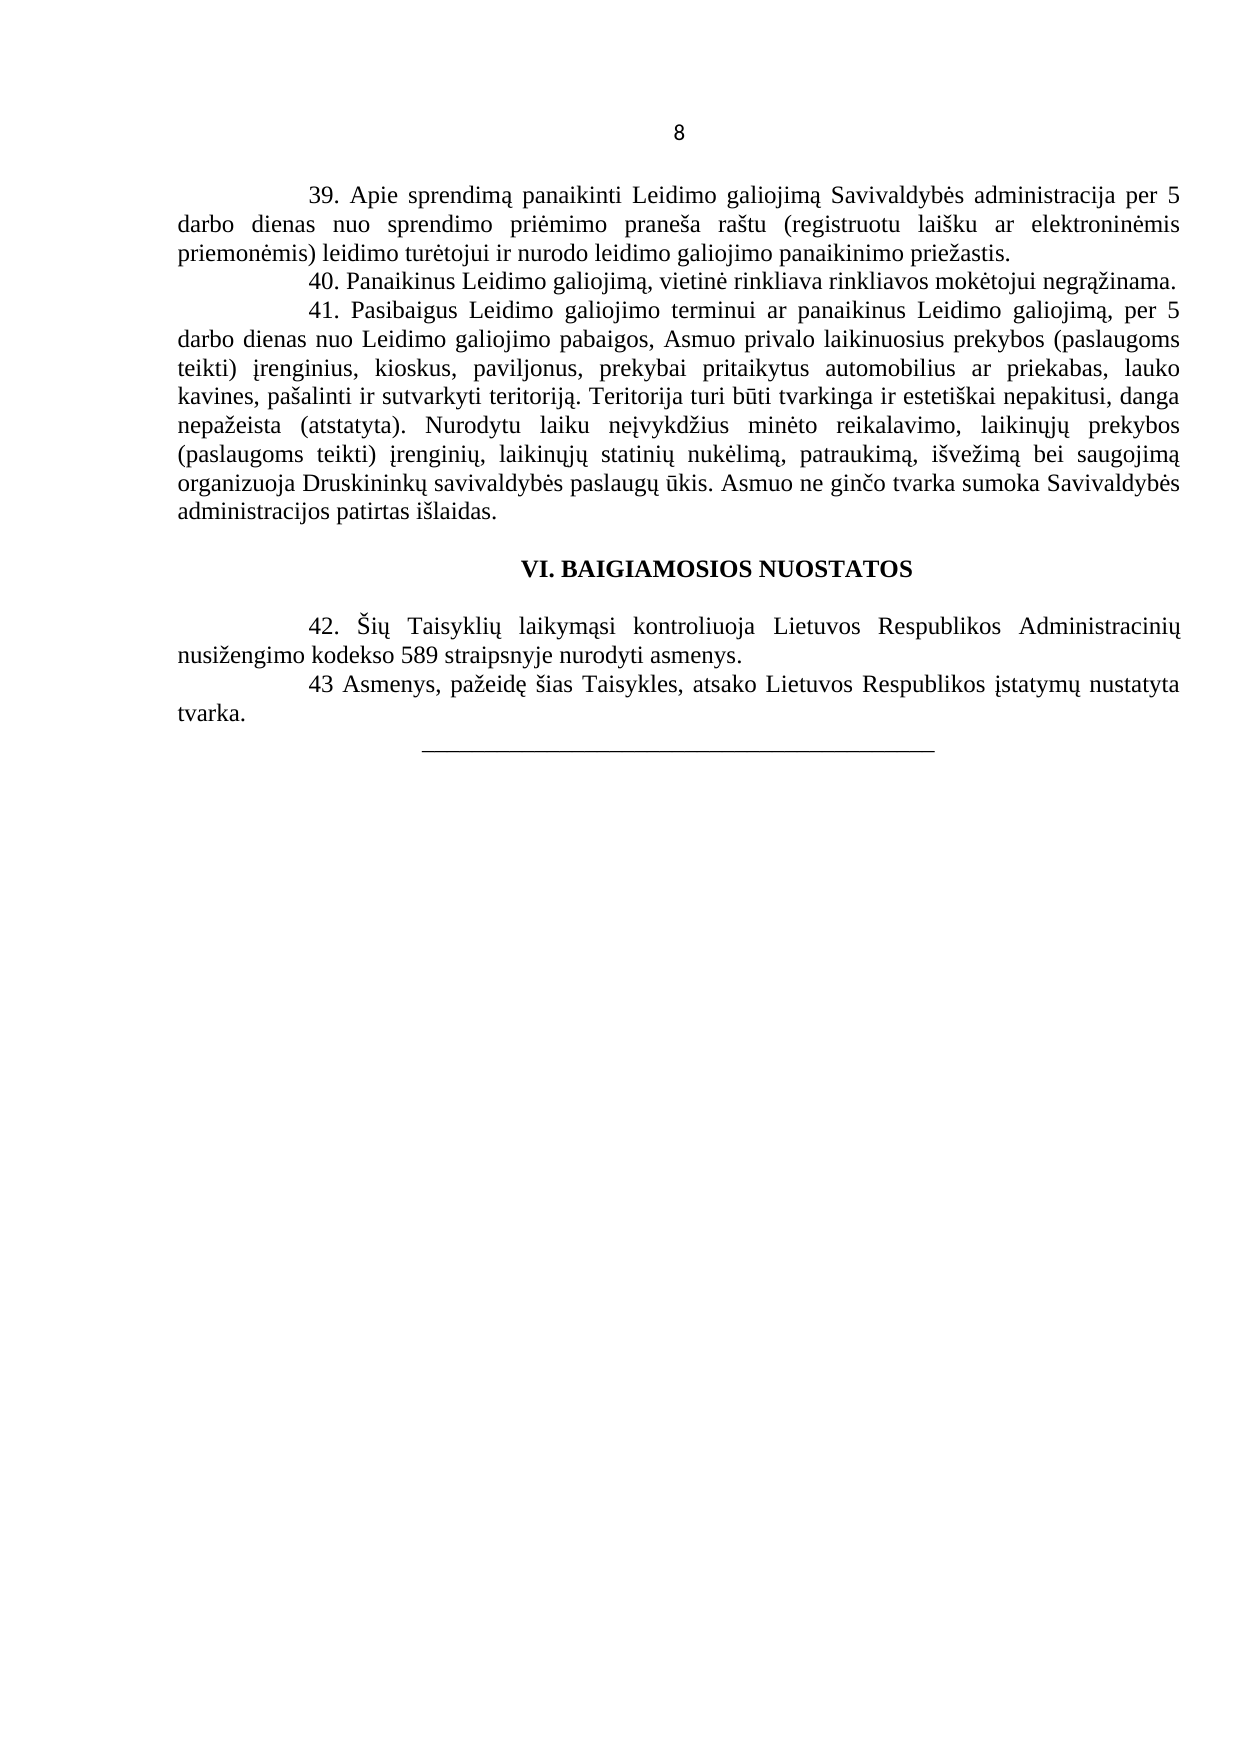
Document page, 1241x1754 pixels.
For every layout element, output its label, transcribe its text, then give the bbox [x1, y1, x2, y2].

text 43 Asmenys, pažeidę šias Taisykles, atsako Lietuvos Respublikos įstatymų nustatyta tvarka. [177, 669, 1181, 726]
text 41. Pasibaigus Leidimo galiojimo terminui ar panaikinus Leidimo galiojimą, per 5 darbo dienas nuo Leidimo galiojimo pabaigos, Asmuo privalo laikinuosius prekybos (paslaugoms teikti) įrenginius, kioskus, paviljonus, prekybai pritaikytus automobilius ar priekabas, lauko kavines, pašalinti ir sutvarkyti teritoriją. Teritorija turi būti tvarkinga ir estetiškai nepakitusi, danga nepažeista (atstatyta). Nurodytu laiku neįvykdžius minėto reikalavimo, laikinųjų prekybos (paslaugoms teikti) įrenginių, laikinųjų statinių nukėlimą, patraukimą, išvežimą bei saugojimą organizuoja Druskininkų savivaldybės paslaugų ūkis. Asmuo ne ginčo tvarka sumoka Savivaldybės administracijos patirtas išlaidas. [177, 295, 1181, 525]
text 42. Šių Taisyklių laikymąsi kontroliuoja Lietuvos Respublikos Administracinių nusižengimo kodekso 589 straipsnyje nurodyti asmenys. [177, 611, 1181, 669]
text 40. Panaikinus Leidimo galiojimą, vietinė rinkliava rinkliavos mokėtojui negrąžinama. [177, 266, 1181, 295]
text 39. Apie sprendimą panaikinti Leidimo galiojimą Savivaldybės administracija per 5 darbo dienas nuo sprendimo priėmimo praneša raštu (registruotu laišku ar elektroninėmis priemonėmis) leidimo turėtojui ir nurodo leidimo galiojimo panaikinimo priežastis. [177, 180, 1181, 266]
text _________________________________________ [177, 726, 1181, 755]
text VI. BAIGIAMOSIOS NUOSTATOS [177, 554, 1181, 583]
